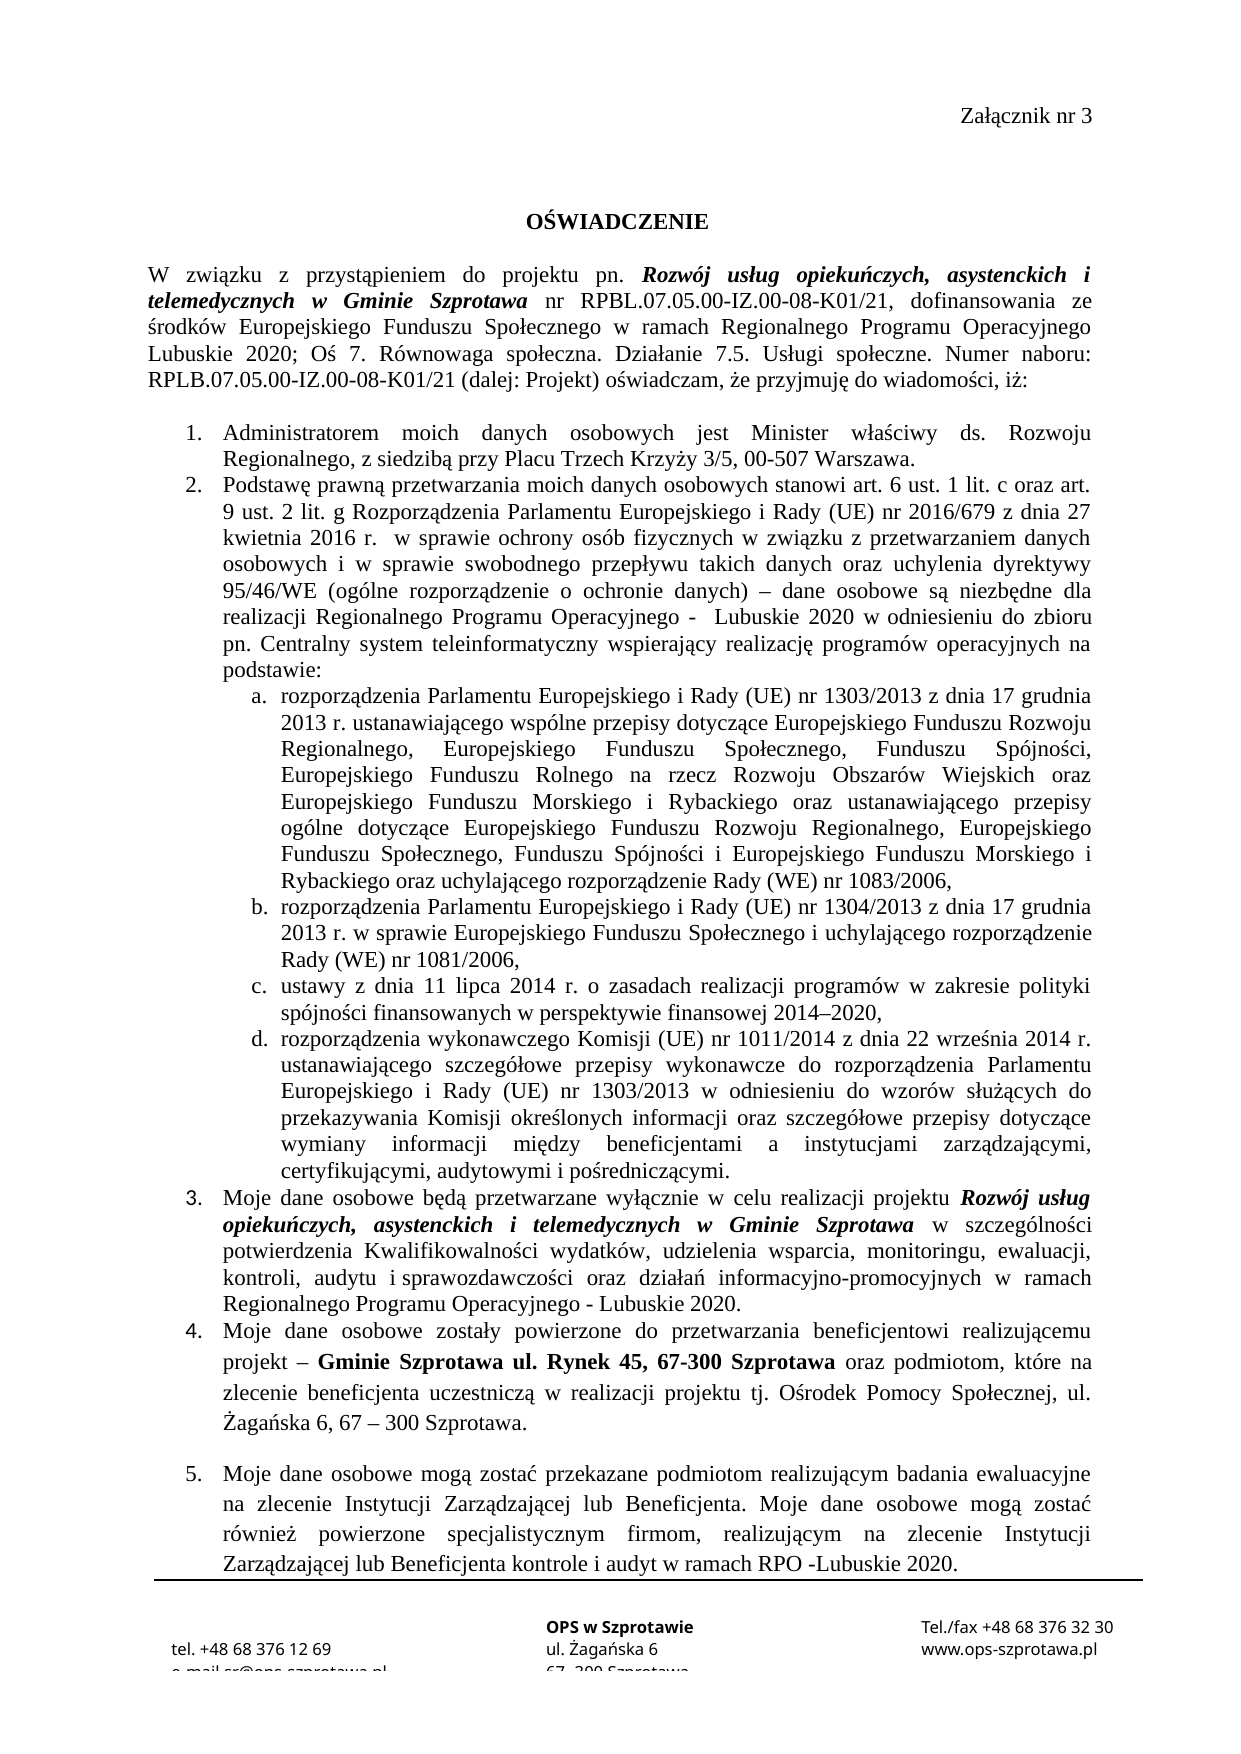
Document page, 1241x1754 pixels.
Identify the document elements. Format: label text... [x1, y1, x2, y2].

text W związku z przystąpieniem do projektu pn. Rozwój usług opiekuńczych, asystenckich i telemedycznych w Gminie Szprotawa nr RPBL.07.05.00-IZ.00-08-K01/21, dofinansowania ze środków Europejskiego Funduszu Społecznego w ramach Regionalnego Programu Operacyjnego Lubuskie 2020; Oś 7. Równowaga społeczna. Działanie 7.5. Usługi społeczne. Numer naboru: RPLB.07.05.00-IZ.00-08-K01/21 (dalej: Projekt) oświadczam, że przyjmuję do wiadomości, iż: [148, 261, 1092, 392]
list rozporządzenia Parlamentu Europejskiego i Rady (UE) nr 1303/2013 z dnia 17 grudnia 2013 r. ustanawiającego wspólne przepisy dotyczące Europejskiego Funduszu Rozwoju Regionalnego, Europejskiego Funduszu Społecznego, Funduszu Spójności, Europejskiego Funduszu Rolnego na rzecz Rozwoju Obszarów Wiejskich oraz Europejskiego Funduszu Morskiego i Rybackiego oraz ustanawiającego przepisy ogólne dotyczące Europejskiego Funduszu Rozwoju Regionalnego, Europejskiego Funduszu Społecznego, Funduszu Spójności i Europejskiego Funduszu Morskiego i Rybackiego oraz uchylającego rozporządzenie Rady (WE) nr 1083/2006, [251, 682, 1092, 893]
text OŚWIADCZENIE [148, 208, 1092, 234]
list Moje dane osobowe mogą zostać przekazane podmiotom realizującym badania ewaluacyjne na zlecenie Instytucji Zarządzającej lub Beneficjenta. Moje dane osobowe mogą zostać również powierzone specjalistycznym firmom, realizującym na zlecenie Instytucji Zarządzającej lub Beneficjenta kontrole i audyt w ramach RPO -Lubuskie 2020. [185, 1460, 1092, 1577]
list Podstawę prawną przetwarzania moich danych osobowych stanowi art. 6 ust. 1 lit. c oraz art. 9 ust. 2 lit. g Rozporządzenia Parlamentu Europejskiego i Rady (UE) nr 2016/679 z dnia 27 kwietnia 2016 r. w sprawie ochrony osób fizycznych w związku z przetwarzaniem danych osobowych i w sprawie swobodnego przepływu takich danych oraz uchylenia dyrektywy 95/46/WE (ogólne rozporządzenie o ochronie danych) – dane osobowe są niezbędne dla realizacji Regionalnego Programu Operacyjnego - Lubuskie 2020 w odniesieniu do zbioru pn. Centralny system teleinformatyczny wspierający realizację programów operacyjnych na podstawie: [185, 471, 1092, 682]
list rozporządzenia wykonawczego Komisji (UE) nr 1011/2014 z dnia 22 września 2014 r. ustanawiającego szczegółowe przepisy wykonawcze do rozporządzenia Parlamentu Europejskiego i Rady (UE) nr 1303/2013 w odniesieniu do wzorów służących do przekazywania Komisji określonych informacji oraz szczegółowe przepisy dotyczące wymiany informacji między beneficjentami a instytucjami zarządzającymi, certyfikującymi, audytowymi i pośredniczącymi. [251, 1025, 1092, 1183]
list ustawy z dnia 11 lipca 2014 r. o zasadach realizacji programów w zakresie polityki spójności finansowanych w perspektywie finansowej 2014–2020, [251, 972, 1092, 1025]
list Administratorem moich danych osobowych jest Minister właściwy ds. Rozwoju Regionalnego, z siedzibą przy Placu Trzech Krzyży 3/5, 00-507 Warszawa. [185, 419, 1092, 471]
list Moje dane osobowe zostały powierzone do przetwarzania beneficjentowi realizującemu projekt – Gminie Szprotawa ul. Rynek 45, 67-300 Szprotawa oraz podmiotom, które na zlecenie beneficjenta uczestniczą w realizacji projektu tj. Ośrodek Pomocy Społecznej, ul. Żagańska 6, 67 – 300 Szprotawa. [185, 1316, 1092, 1435]
text Załącznik nr 3 [148, 102, 1092, 129]
list Moje dane osobowe będą przetwarzane wyłącznie w celu realizacji projektu Rozwój usług opiekuńczych, asystenckich i telemedycznych w Gminie Szprotawa w szczególności potwierdzenia Kwalifikowalności wydatków, udzielenia wsparcia, monitoringu, ewaluacji, kontroli, audytu i sprawozdawczości oraz działań informacyjno-promocyjnych w ramach Regionalnego Programu Operacyjnego - Lubuskie 2020. [185, 1183, 1092, 1316]
list rozporządzenia Parlamentu Europejskiego i Rady (UE) nr 1304/2013 z dnia 17 grudnia 2013 r. w sprawie Europejskiego Funduszu Społecznego i uchylającego rozporządzenie Rady (WE) nr 1081/2006, [251, 893, 1092, 972]
